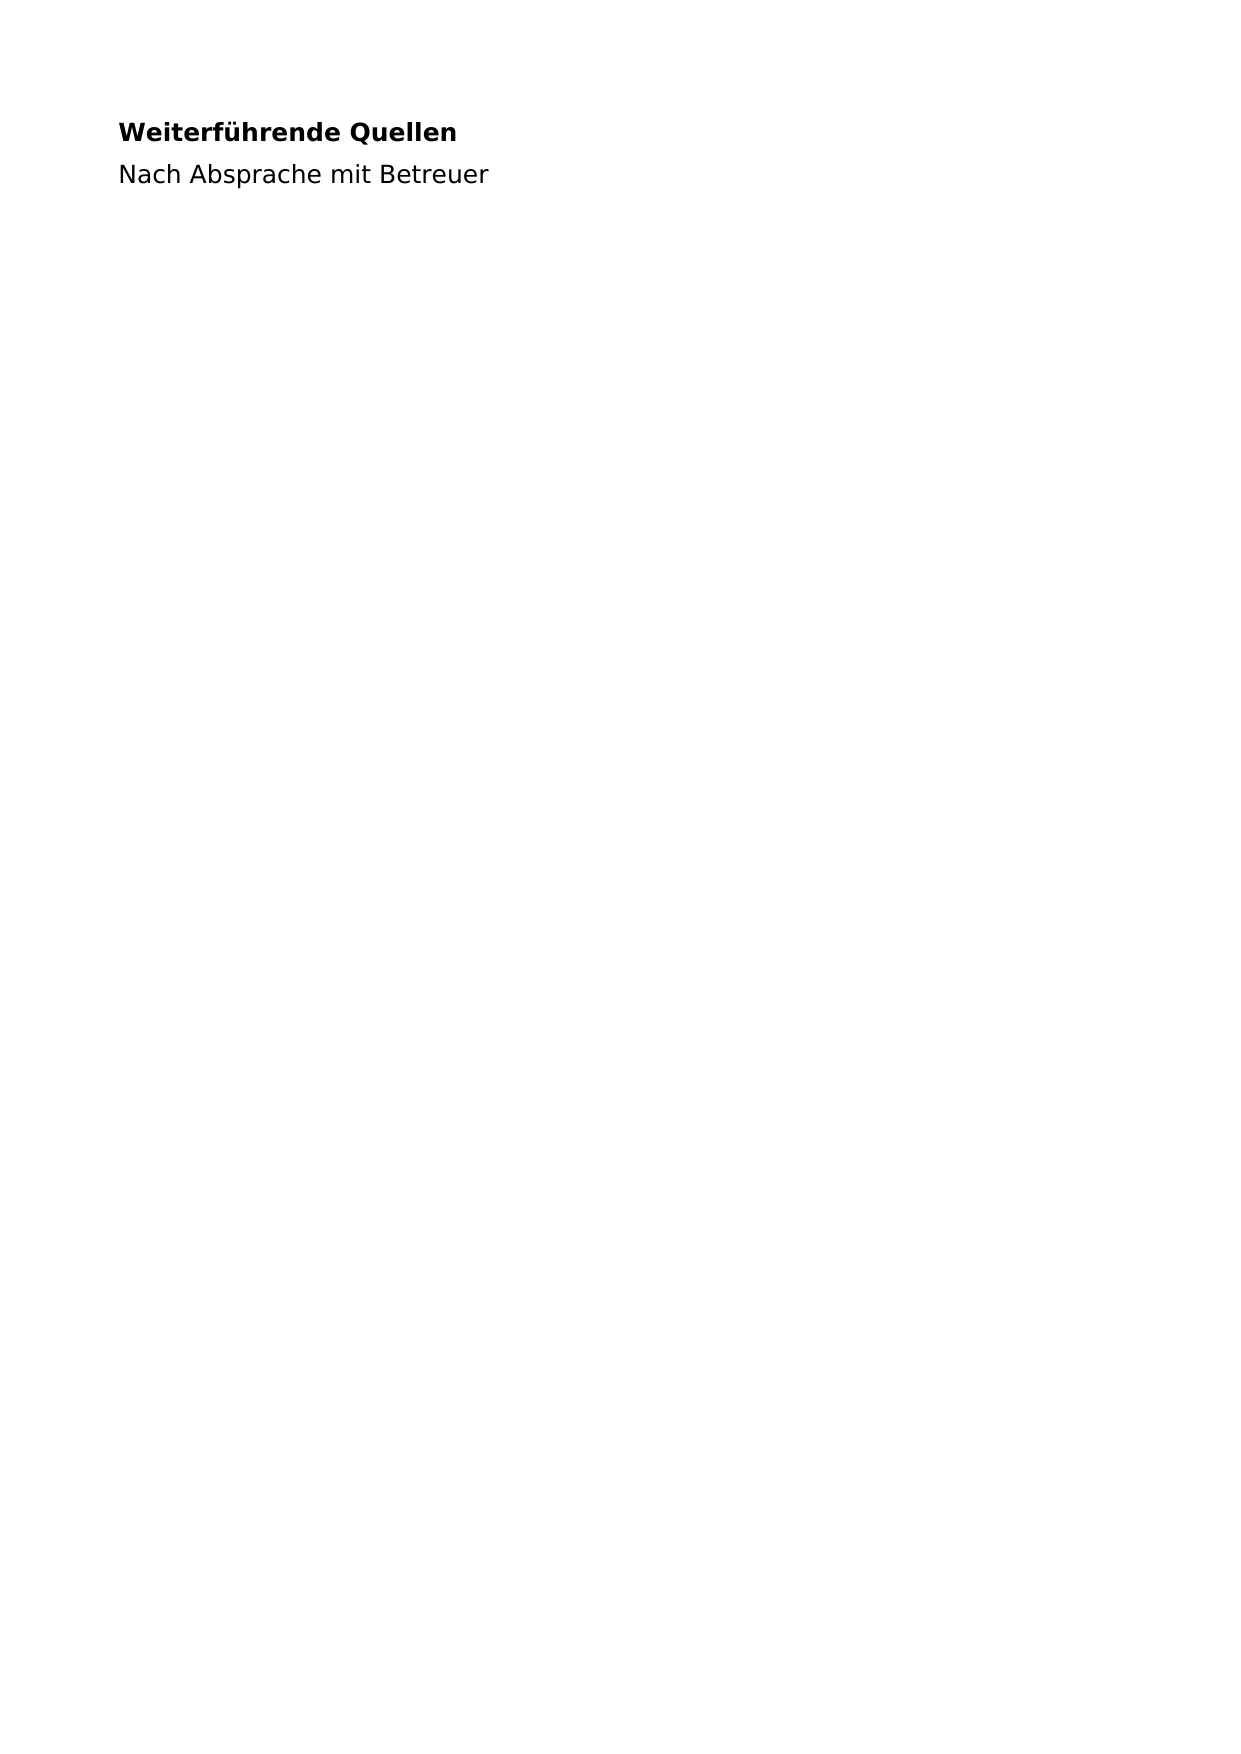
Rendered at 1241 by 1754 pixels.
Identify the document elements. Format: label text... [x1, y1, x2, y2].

subtitle Weiterführende Quellen [118, 118, 1122, 147]
text Nach Absprache mit Betreuer [118, 160, 1122, 189]
